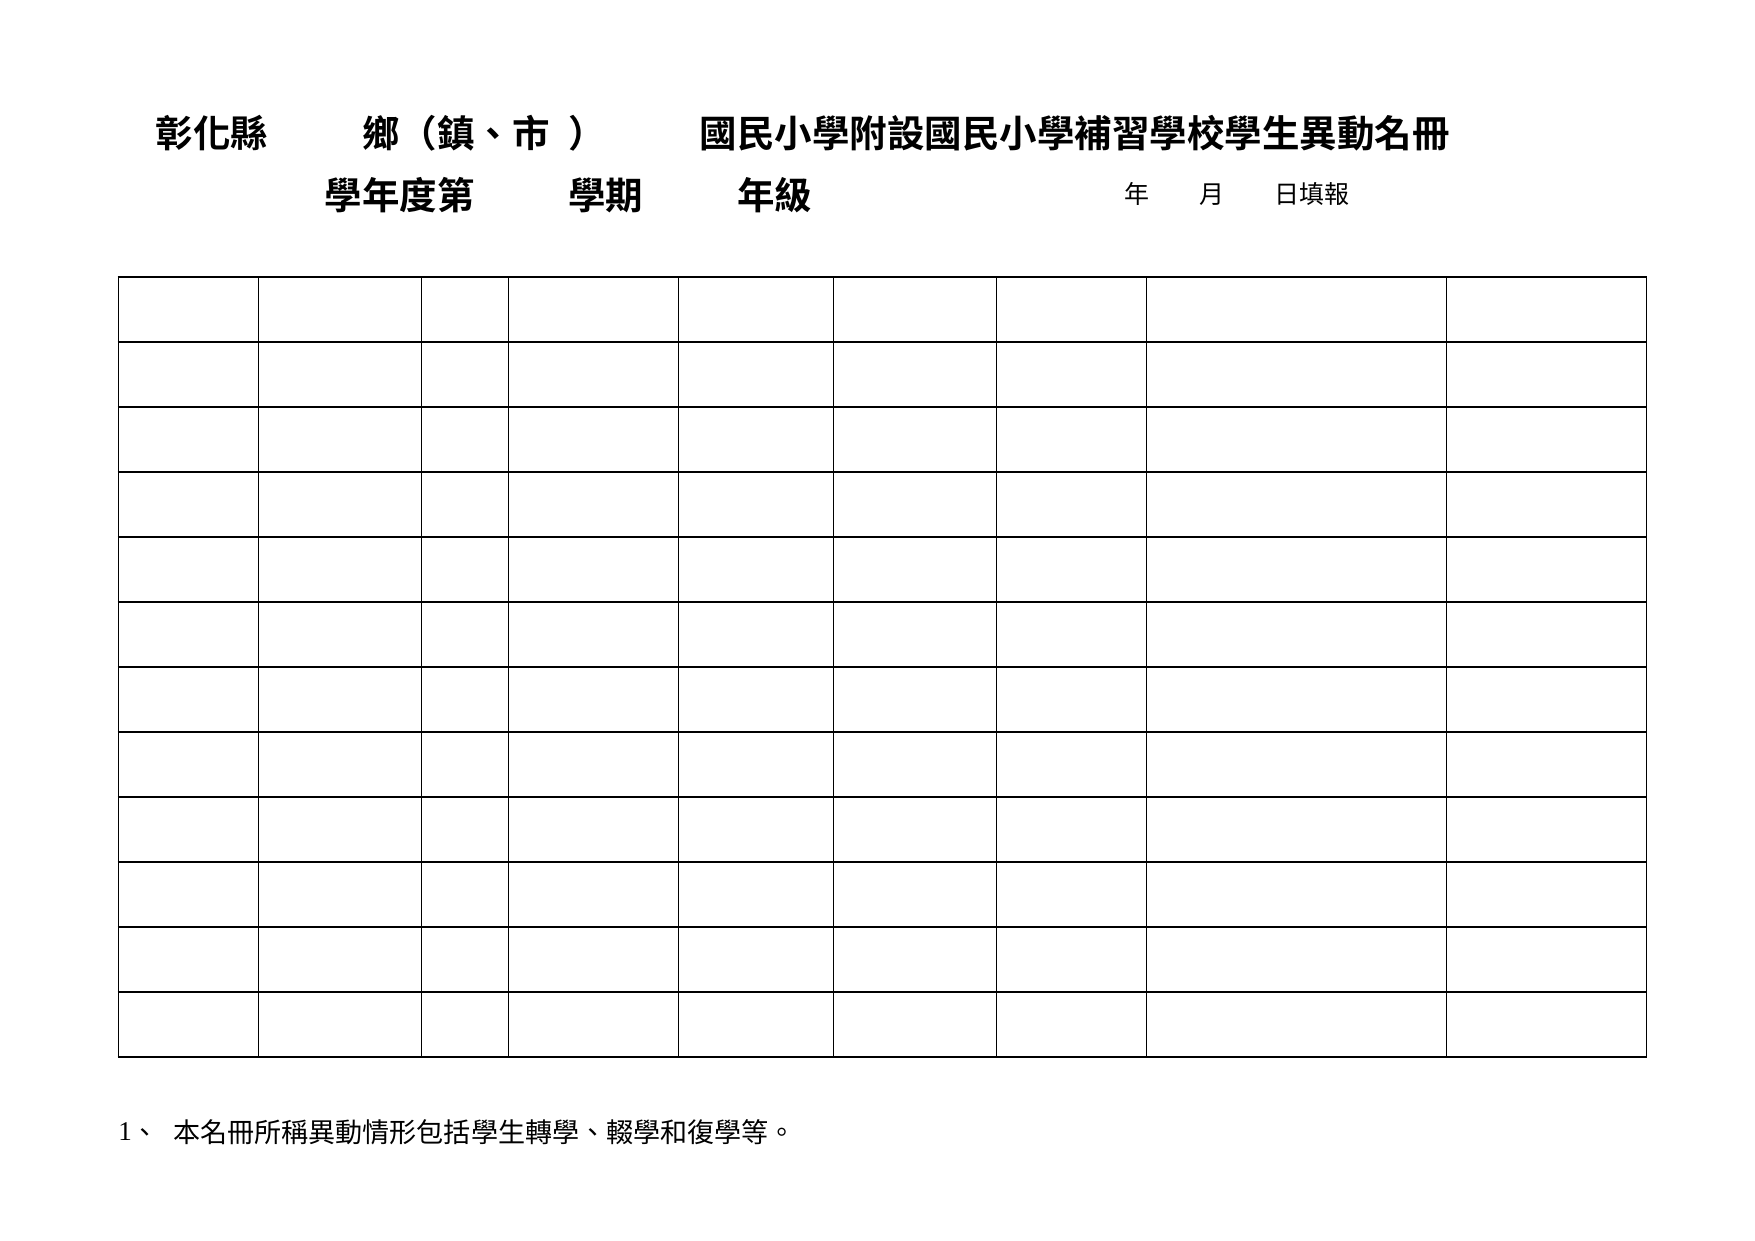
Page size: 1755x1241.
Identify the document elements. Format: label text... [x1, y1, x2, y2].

table_header 身分證字號 [509, 278, 678, 341]
table_cell [422, 798, 508, 861]
table_cell [509, 343, 678, 406]
table_cell [119, 798, 258, 861]
table_cell [1447, 408, 1646, 471]
table_cell [679, 408, 833, 471]
table_cell [1447, 668, 1646, 731]
table_cell [259, 863, 421, 926]
table_cell [997, 473, 1146, 536]
table_cell [422, 473, 508, 536]
table_cell [679, 798, 833, 861]
table_header 異動情形 [834, 278, 996, 341]
table_cell [509, 928, 678, 991]
text 彰化縣 鄉（鎮、市 ） 國民小學附設國民小學補習學校學生異動名冊 [118, 89, 1636, 151]
table_cell [259, 668, 421, 731]
table_cell [679, 928, 833, 991]
table_cell [259, 993, 421, 1056]
table_cell [119, 993, 258, 1056]
table_cell [119, 733, 258, 796]
table_cell [1447, 798, 1646, 861]
table_header 性別 [422, 278, 508, 341]
text 學年度第 學期 年級 年 月 日填報 [118, 151, 1636, 214]
table_cell [119, 408, 258, 471]
table_cell [259, 733, 421, 796]
table_cell [509, 603, 678, 666]
table_cell [997, 408, 1146, 471]
table_cell [1147, 733, 1446, 796]
table_cell [509, 733, 678, 796]
table_cell [834, 538, 996, 601]
table_cell [422, 993, 508, 1056]
table_cell [119, 343, 258, 406]
table_cell [1447, 603, 1646, 666]
table_cell [834, 473, 996, 536]
table_header 異動時間 [997, 278, 1146, 341]
table_cell [997, 733, 1146, 796]
table_cell [259, 603, 421, 666]
table_header 出生年月日 [679, 278, 833, 341]
table_cell [834, 733, 996, 796]
table_cell [422, 863, 508, 926]
table_cell [259, 473, 421, 536]
table_cell [259, 798, 421, 861]
table_cell [834, 603, 996, 666]
table_cell [679, 993, 833, 1056]
table_cell [509, 798, 678, 861]
table_cell [1447, 928, 1646, 991]
table_cell [679, 538, 833, 601]
table_cell [679, 863, 833, 926]
table_cell [679, 473, 833, 536]
table_cell [259, 538, 421, 601]
table_cell [997, 993, 1146, 1056]
table_cell [997, 603, 1146, 666]
table_cell [509, 473, 678, 536]
table_cell [422, 538, 508, 601]
table_cell [509, 538, 678, 601]
table_cell [997, 668, 1146, 731]
table_cell [1147, 343, 1446, 406]
table_cell [509, 863, 678, 926]
table_cell [1147, 993, 1446, 1056]
table_cell [119, 928, 258, 991]
table_cell [679, 733, 833, 796]
table_header 備 註 [1447, 278, 1646, 341]
table_header 異動原因 [1147, 278, 1446, 341]
table_cell [997, 343, 1146, 406]
table_cell [1447, 733, 1646, 796]
table_cell [1447, 538, 1646, 601]
table_cell [997, 928, 1146, 991]
table_cell [679, 343, 833, 406]
list 本名冊所稱異動情形包括學生轉學、輟學和復學等。 [118, 1089, 1636, 1151]
table_cell [259, 343, 421, 406]
table_cell [679, 603, 833, 666]
table_cell [834, 343, 996, 406]
table_cell [422, 733, 508, 796]
table_cell [509, 668, 678, 731]
table_cell [997, 538, 1146, 601]
table_cell [1147, 538, 1446, 601]
table_cell [834, 928, 996, 991]
table_cell [834, 863, 996, 926]
table_cell [834, 668, 996, 731]
table_cell [997, 863, 1146, 926]
table_cell [259, 928, 421, 991]
table_cell [259, 408, 421, 471]
table_cell [509, 408, 678, 471]
table_cell [834, 408, 996, 471]
table_cell [422, 603, 508, 666]
table_cell [119, 863, 258, 926]
table_cell [834, 993, 996, 1056]
table_cell [509, 993, 678, 1056]
table_cell [1447, 343, 1646, 406]
table_cell [422, 408, 508, 471]
table_cell [119, 603, 258, 666]
table_cell [119, 473, 258, 536]
table_cell [422, 668, 508, 731]
table_cell [1447, 863, 1646, 926]
table_cell [119, 668, 258, 731]
table_cell [997, 798, 1146, 861]
table_header 學 號 [119, 278, 258, 341]
table_cell [1147, 798, 1446, 861]
table_cell [1147, 668, 1446, 731]
table_cell [119, 538, 258, 601]
table_cell [1147, 863, 1446, 926]
table_cell [1147, 603, 1446, 666]
table_cell [1147, 928, 1446, 991]
table_cell [1147, 408, 1446, 471]
table_cell [422, 928, 508, 991]
table_header 姓 名 [259, 278, 421, 341]
table_cell [1447, 473, 1646, 536]
table_cell [422, 343, 508, 406]
table_cell [679, 668, 833, 731]
table_cell [834, 798, 996, 861]
table_cell [1147, 473, 1446, 536]
table_cell [1447, 993, 1646, 1056]
